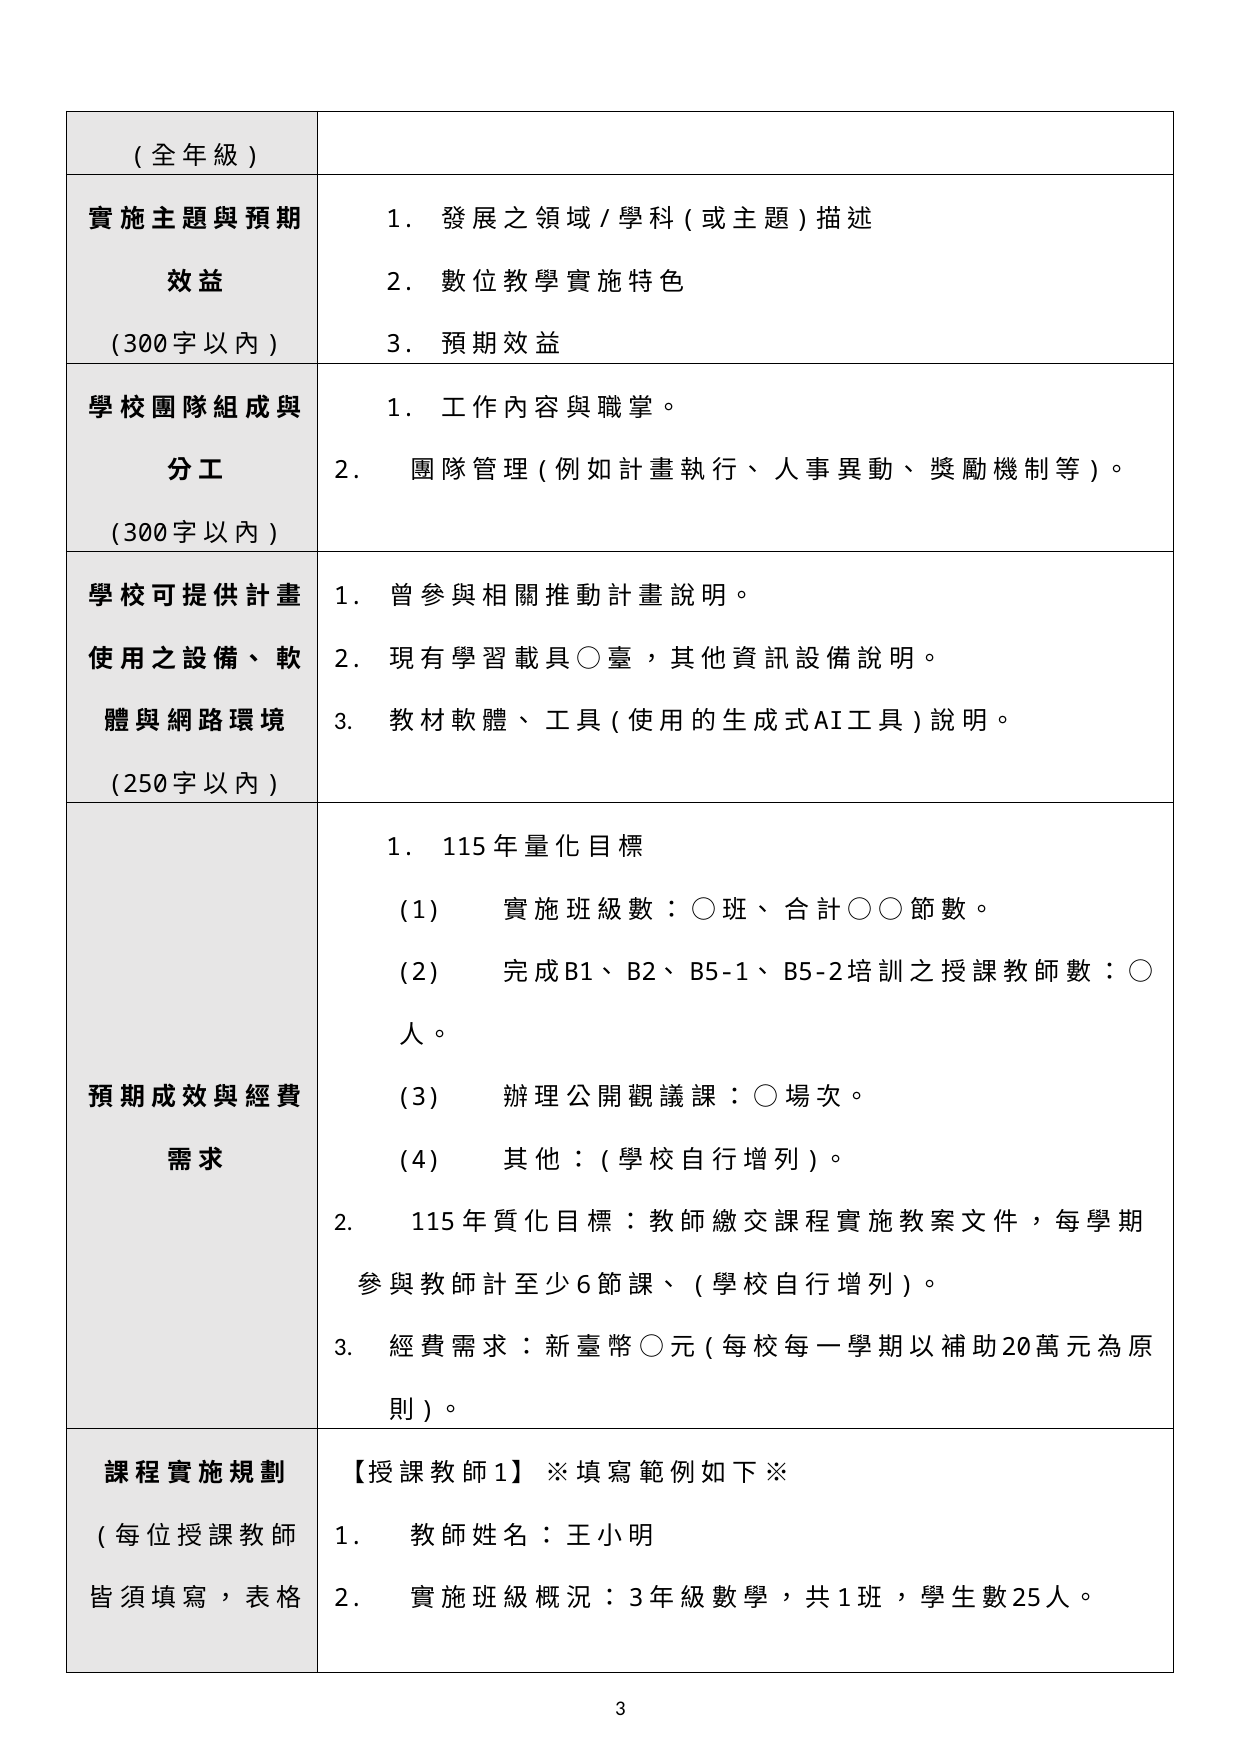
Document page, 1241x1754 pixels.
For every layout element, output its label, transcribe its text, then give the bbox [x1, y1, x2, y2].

table_cell (全年級) [67, 112, 317, 174]
table_cell 課程實施規劃 (每位授課教師皆須填寫，表格 [67, 1429, 317, 1672]
table_cell 曾參與相關推動計畫說明。 現有學習載具○臺，其他資訊設備說明。 教材軟體、工具(使用的生成式AI工具)說明。 [318, 552, 1173, 802]
table_cell 工作內容與職掌。 團隊管理(例如計畫執行、人事異動、獎勵機制等)。 [318, 364, 1173, 551]
table_cell [318, 112, 1173, 174]
table_cell 實施主題與預期效益 (300字以內) [67, 175, 317, 363]
table_cell 預期成效與經費需求 [67, 803, 317, 1428]
table_cell 115年量化目標 實施班級數：○班、合計○○節數。 完成B1、B2、B5-1、B5-2培訓之授課教師數：○人。 辦理公開觀議課：○場次。 其他：(學校自行增列)。 115年質化目標：教師繳交課程實施教案文件，每學期參與教師計至少6節課、(學校自行增列)。 經費需求：新臺幣○元(每校每一學期以補助20萬元為原則)。 [318, 803, 1173, 1428]
table_cell 發展之領域/學科(或主題)描述 數位教學實施特色 預期效益 [318, 175, 1173, 363]
table_cell 學校可提供計畫使用之設備、軟體與網路環境 (250字以內) [67, 552, 317, 802]
table_cell 【授課教師1】※填寫範例如下※ 教師姓名：王小明 實施班級概況：3年級數學，共1班，學生數25人。 課程規劃 實施說明：(100字以內，含單元、教材應用、節數等) 教學實施規劃：(300字以內) [318, 1429, 1173, 1672]
table_cell 學校團隊組成與分工 (300字以內) [67, 364, 317, 551]
